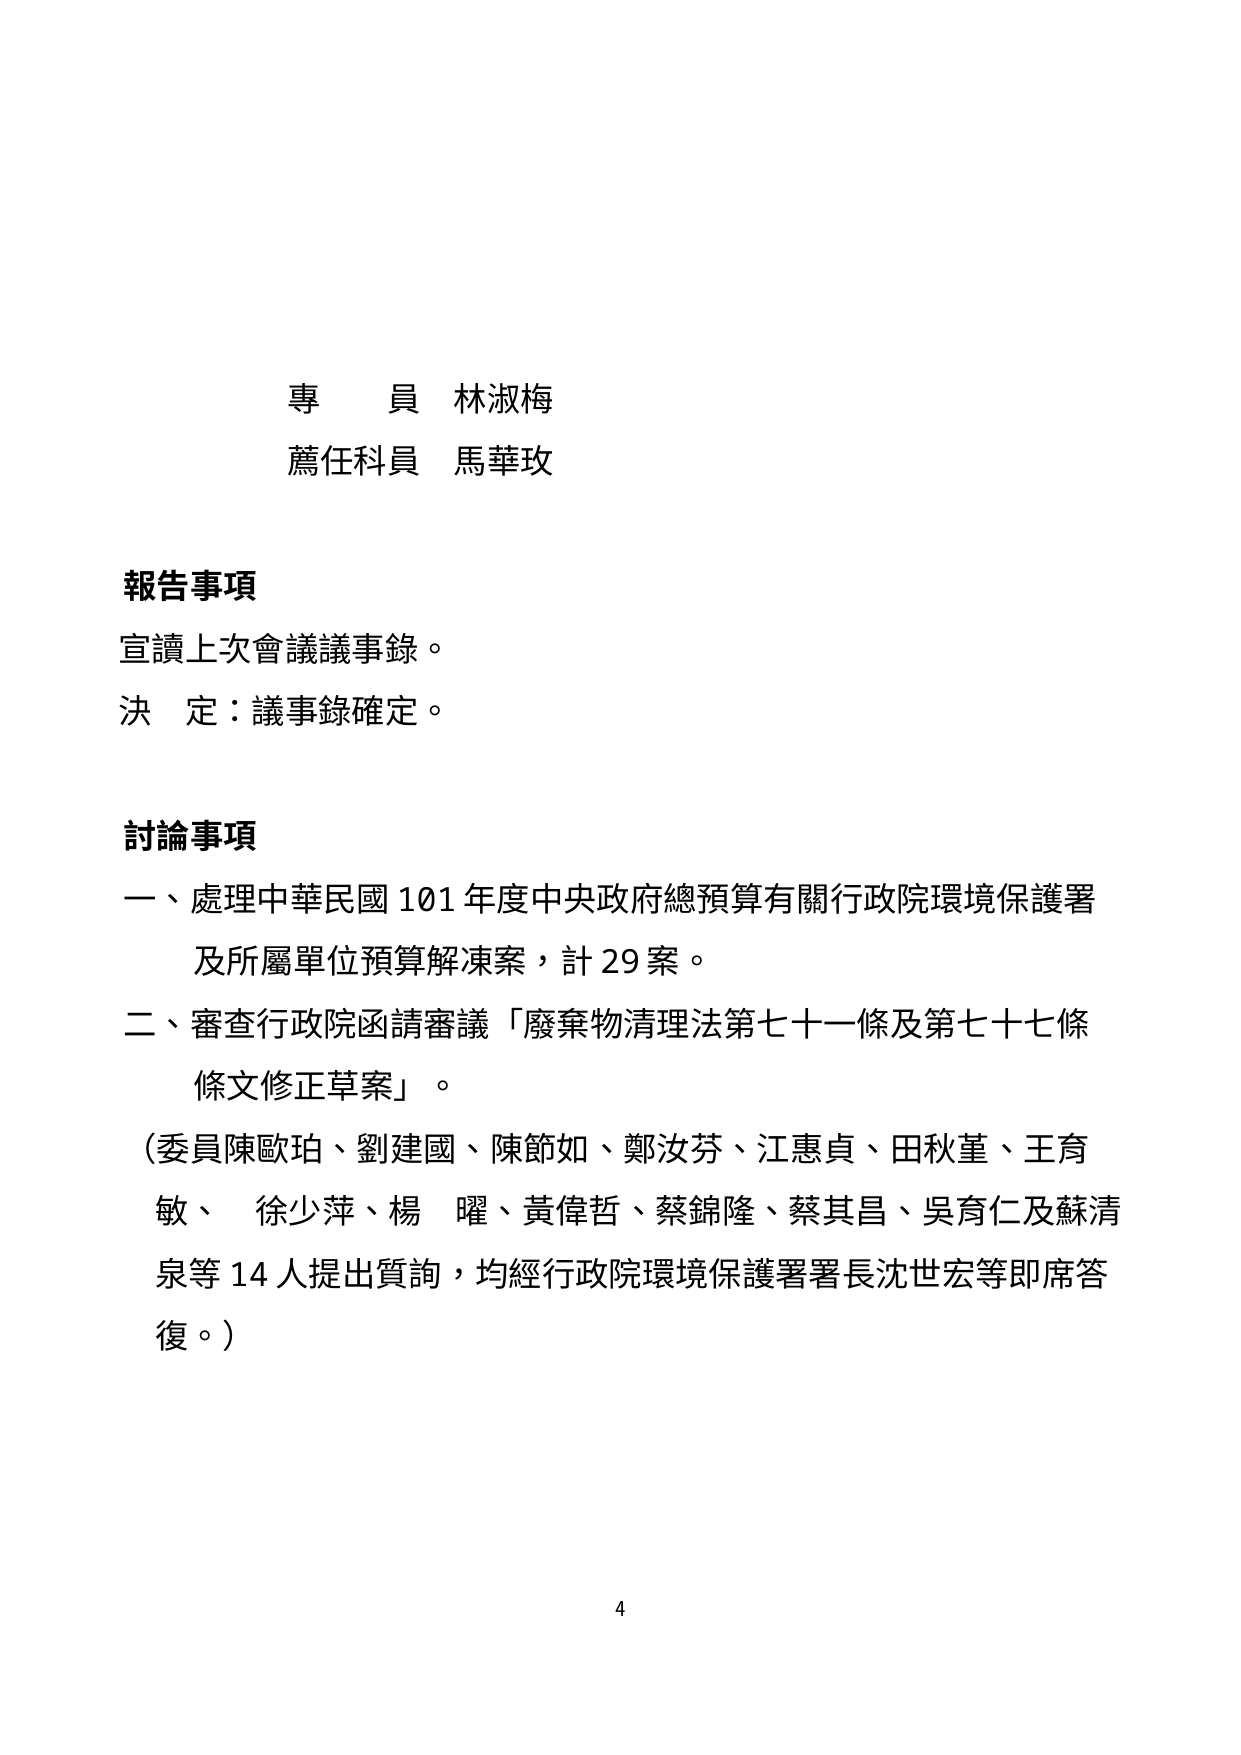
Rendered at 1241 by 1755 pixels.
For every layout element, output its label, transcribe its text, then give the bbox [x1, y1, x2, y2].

text 討論事項 [123, 793, 1122, 855]
text 決 定：議事錄確定。 [118, 668, 1122, 730]
text 二、審查行政院函請審議「廢棄物清理法第七十一條及第七十七條條文修正草案」。 [123, 980, 1122, 1105]
text 薦任科員 馬華玫 [287, 418, 1122, 480]
text 專 員 林淑梅 [287, 355, 1122, 418]
text 一、處理中華民國101年度中央政府總預算有關行政院環境保護署及所屬單位預算解凍案，計29案。 [123, 855, 1122, 980]
text 報告事項 [123, 543, 1122, 605]
text 宣讀上次會議議事錄。 [118, 605, 1122, 668]
text （委員陳歐珀、劉建國、陳節如、鄭汝芬、江惠貞、田秋堇、王育敏、 徐少萍、楊 曜、黃偉哲、蔡錦隆、蔡其昌、吳育仁及蘇清泉等14人提出質詢，均經行政院環境保護署署長沈世宏等即席答復。） [123, 1105, 1122, 1355]
